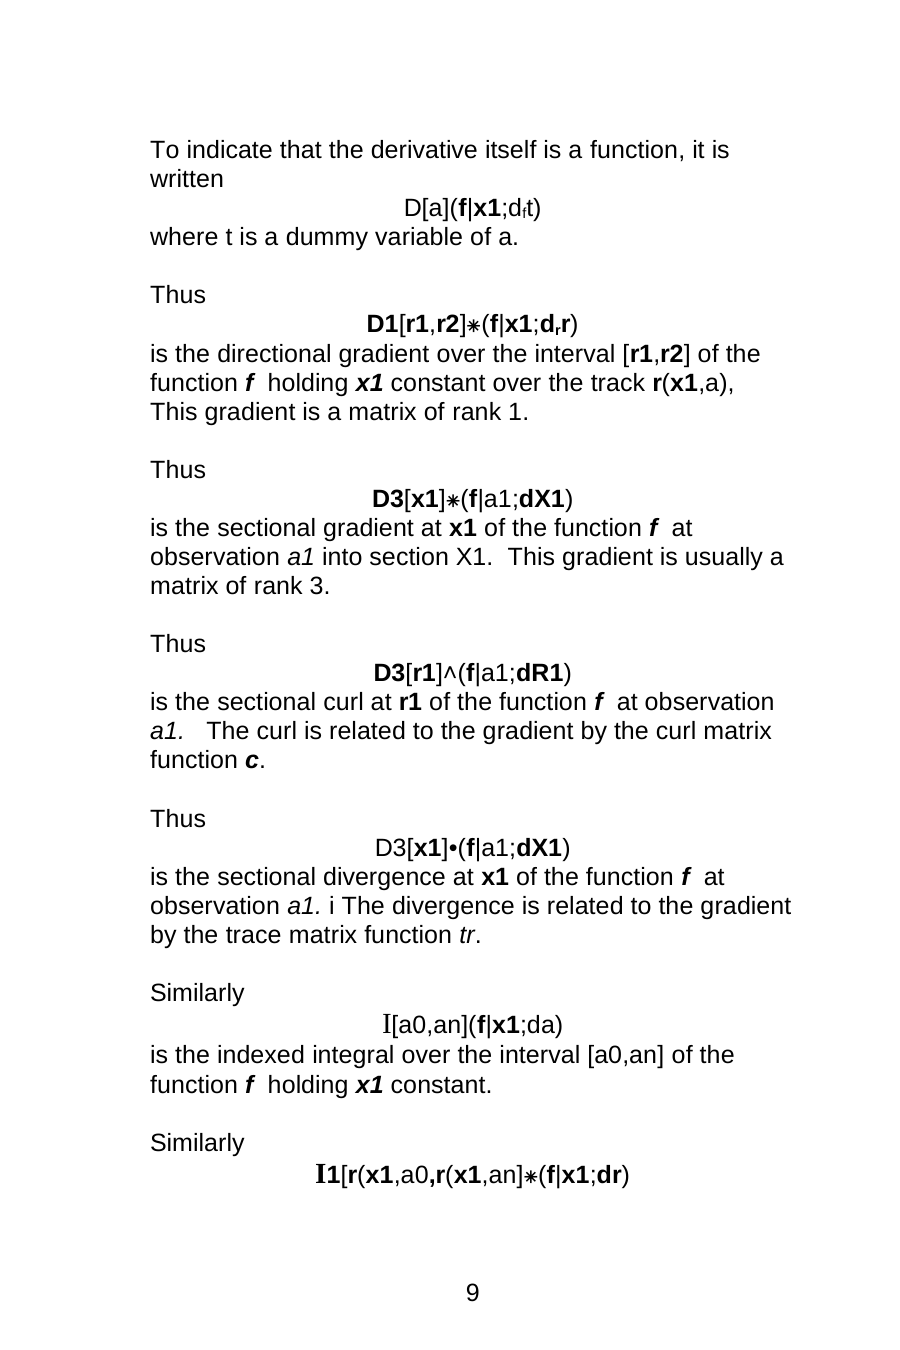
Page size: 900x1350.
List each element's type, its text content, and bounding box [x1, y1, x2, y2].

text D3[r1]˄(f|a1;dR1) [150, 658, 795, 687]
text where t is a dummy variable of a. [150, 222, 795, 251]
text To indicate that the derivative itself is a function, it is written [150, 135, 795, 193]
text D3[x1]•(f|a1;dX1) [150, 832, 795, 862]
text is the sectional gradient at x1 of the function f at observation a1 into section X1. This gradient is usually a matrix of rank 3. [150, 513, 795, 600]
text D3[x1]⁕(f|a1;dX1) [150, 484, 795, 513]
text is the sectional curl at r1 of the function f at observation a1. The curl is related to the gradient by the curl matrix function c. [150, 687, 795, 774]
text Similarly [150, 978, 795, 1007]
text D1[r1,r2]⁕(f|x1;drr) [150, 309, 795, 338]
text Thus [150, 455, 795, 484]
text I1[r(x1,a0,r(x1,an]⁕(f|x1;dr) [150, 1157, 795, 1190]
text Similarly [150, 1128, 795, 1157]
text Thus [150, 280, 795, 309]
text I[a0,an](f|x1;da) [150, 1007, 795, 1040]
text Thus [150, 629, 795, 658]
text is the directional gradient over the interval [r1,r2] of the function f holding x1 constant over the track r(x1,a), This gradient is a matrix of rank 1. [150, 338, 795, 426]
text is the sectional divergence at x1 of the function f at observation a1. i The divergence is related to the gradient by the trace matrix function tr. [150, 862, 795, 949]
text Thus [150, 803, 795, 832]
text D[a](f|x1;dft) [150, 193, 795, 222]
text is the indexed integral over the interval [a0,an] of the function f holding x1 constant. [150, 1040, 795, 1098]
